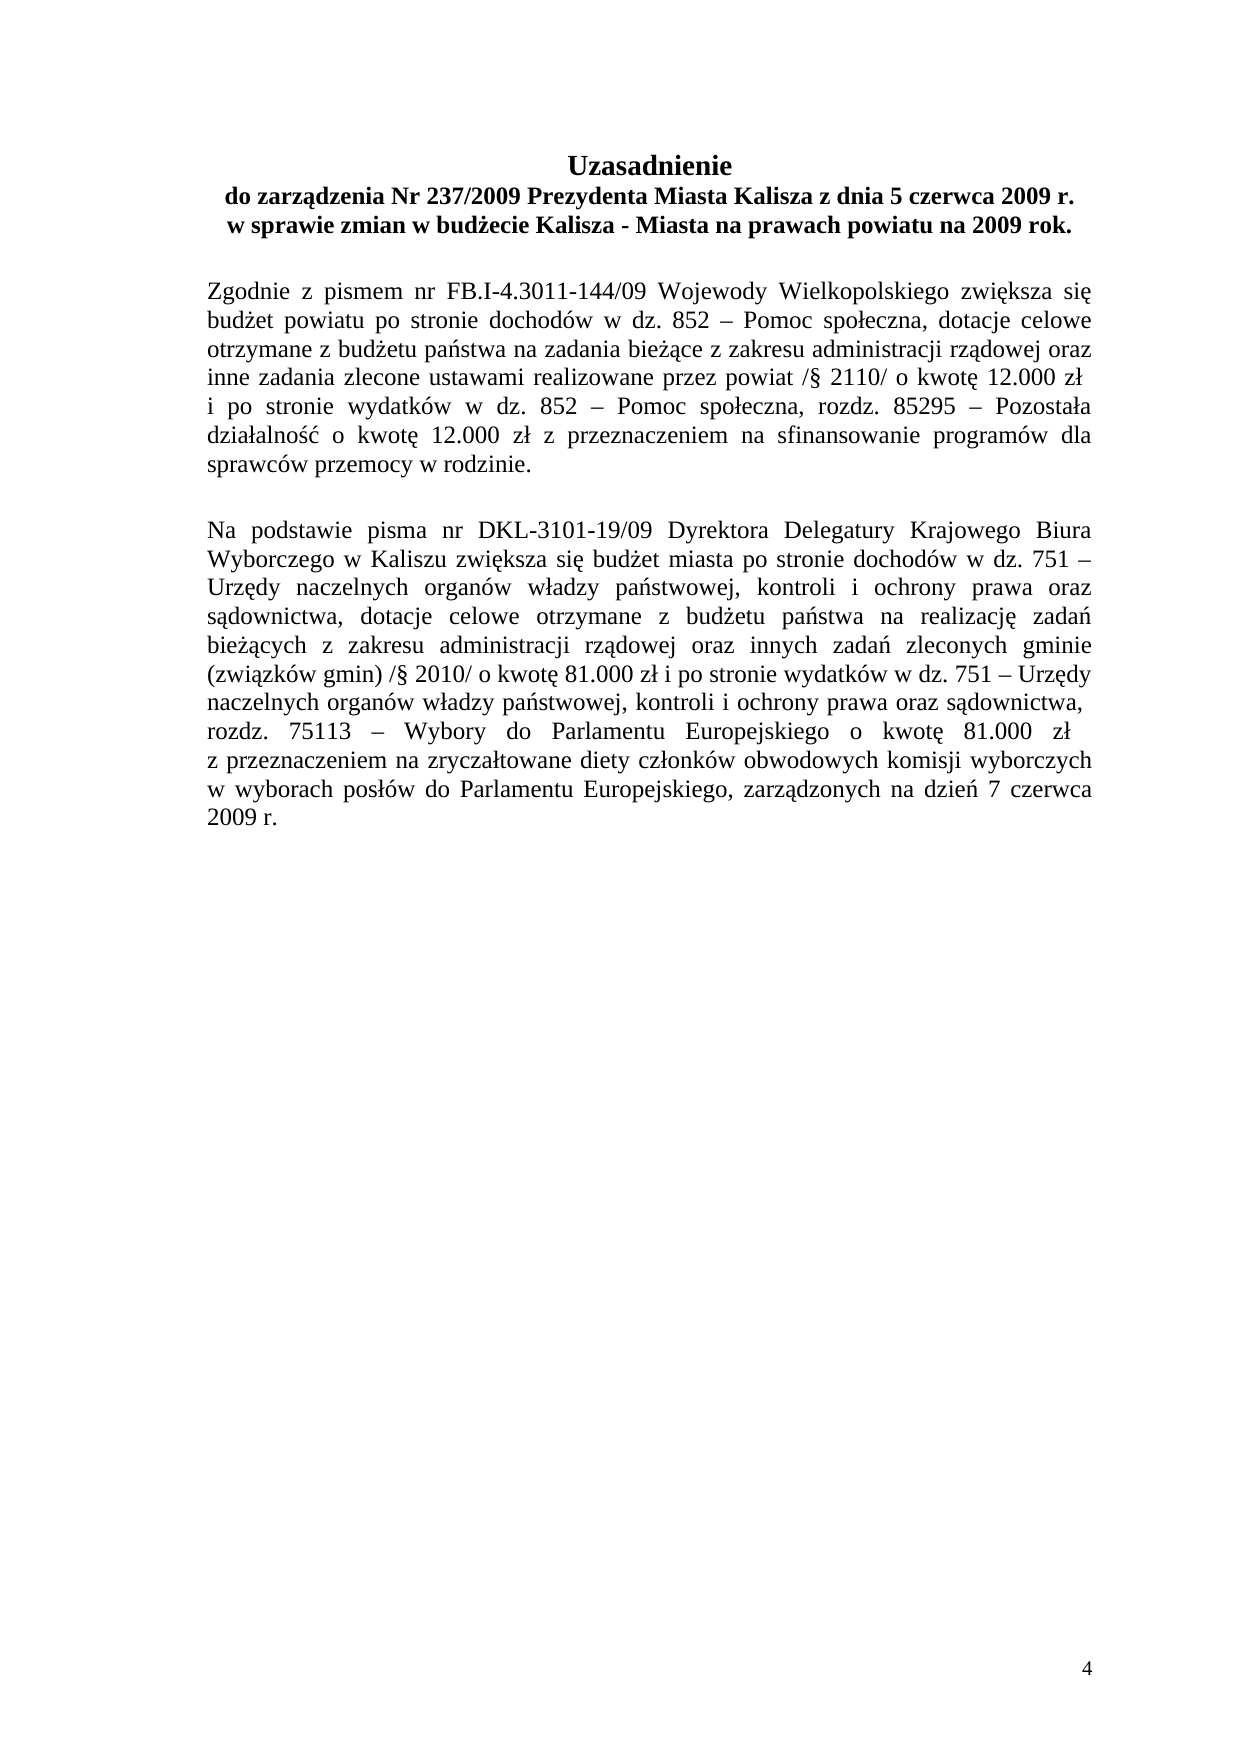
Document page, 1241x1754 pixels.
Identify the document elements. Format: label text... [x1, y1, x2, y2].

title do zarządzenia Nr 237/2009 Prezydenta Miasta Kalisza z dnia 5 czerwca 2009 r. w sprawie zmian w budżecie Kalisza - Miasta na prawach powiatu na 2009 rok. [207, 181, 1092, 239]
title Na podstawie pisma nr DKL-3101-19/09 Dyrektora Delegatury Krajowego Biura Wyborczego w Kaliszu zwiększa się budżet miasta po stronie dochodów w dz. 751 – Urzędy naczelnych organów władzy państwowej, kontroli i ochrony prawa oraz sądownictwa, dotacje celowe otrzymane z budżetu państwa na realizację zadań bieżących z zakresu administracji rządowej oraz innych zadań zleconych gminie (związków gmin) /§ 2010/ o kwotę 81.000 zł i po stronie wydatków w dz. 751 – Urzędy naczelnych organów władzy państwowej, kontroli i ochrony prawa oraz sądownictwa, rozdz. 75113 – Wybory do Parlamentu Europejskiego o kwotę 81.000 zł z przeznaczeniem na zryczałtowane diety członków obwodowych komisji wyborczych w wyborach posłów do Parlamentu Europejskiego, zarządzonych na dzień 7 czerwca 2009 r. [207, 515, 1092, 831]
text Uzasadnienie [207, 148, 1092, 181]
title Zgodnie z pismem nr FB.I-4.3011-144/09 Wojewody Wielkopolskiego zwiększa się budżet powiatu po stronie dochodów w dz. 852 – Pomoc społeczna, dotacje celowe otrzymane z budżetu państwa na zadania bieżące z zakresu administracji rządowej oraz inne zadania zlecone ustawami realizowane przez powiat /§ 2110/ o kwotę 12.000 zł i po stronie wydatków w dz. 852 – Pomoc społeczna, rozdz. 85295 – Pozostała działalność o kwotę 12.000 zł z przeznaczeniem na sfinansowanie programów dla sprawców przemocy w rodzinie. [207, 276, 1092, 477]
